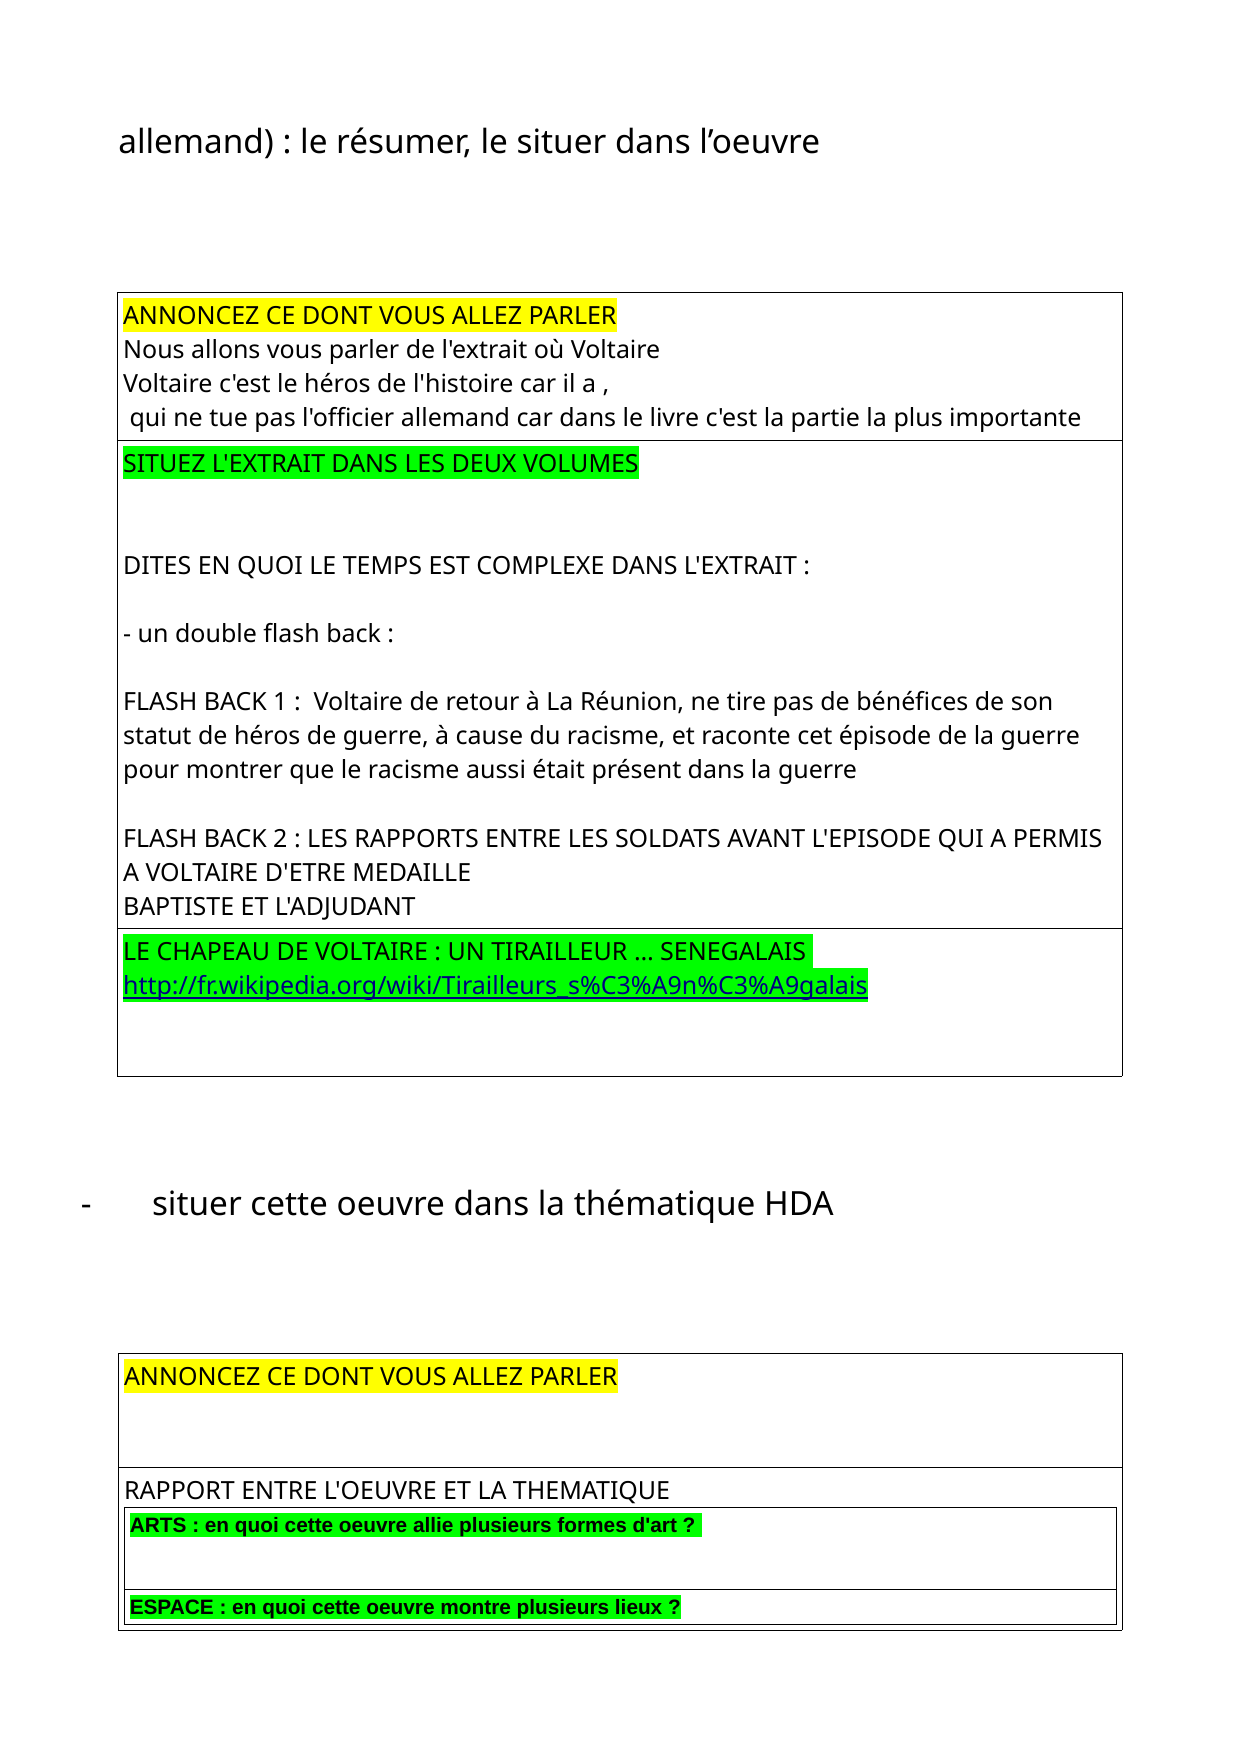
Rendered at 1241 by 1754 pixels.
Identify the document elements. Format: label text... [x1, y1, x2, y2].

table_header ANNONCEZ CE DONT VOUS ALLEZ PARLER [119, 1354, 1122, 1467]
table_header ARTS : en quoi cette oeuvre allie plusieurs formes d'art ? [125, 1508, 1116, 1589]
table_cell LE CHAPEAU DE VOLTAIRE : UN TIRAILLEUR … SENEGALAIS http://fr.wikipedia.org/wiki/Tirailleurs_s%C3%A9n%C3%A9galais [118, 929, 1122, 1076]
table_cell ESPACE : en quoi cette oeuvre montre plusieurs lieux ? [125, 1590, 1116, 1624]
table_cell RAPPORT ENTRE L'OEUVRE ET LA THEMATIQUE [119, 1468, 1122, 1630]
table_cell SITUEZ L'EXTRAIT DANS LES DEUX VOLUMES DITES EN QUOI LE TEMPS EST COMPLEXE DANS L'EXTRAIT : - un double flash back : FLASH BACK 1 : Voltaire de retour à La Réunion, ne tire pas de bénéfices de son statut de héros de guerre, à cause du racisme, et raconte cet épisode de la guerre pour montrer que le racisme aussi était présent dans la guerre FLASH BACK 2 : LES RAPPORTS ENTRE LES SOLDATS AVANT L'EPISODE QUI A PERMIS A VOLTAIRE D'ETRE MEDAILLE BAPTISTE ET L'ADJUDANT [118, 441, 1122, 928]
table_header ANNONCEZ CE DONT VOUS ALLEZ PARLER Nous allons vous parler de l'extrait où Voltaire Voltaire c'est le héros de l'histoire car il a , qui ne tue pas l'officier allemand car dans le livre c'est la partie la plus importante [118, 293, 1122, 440]
text - situer cette oeuvre dans la thématique HDA [81, 1179, 1122, 1225]
text allemand) : le résumer, le situer dans l’oeuvre [81, 118, 1122, 163]
